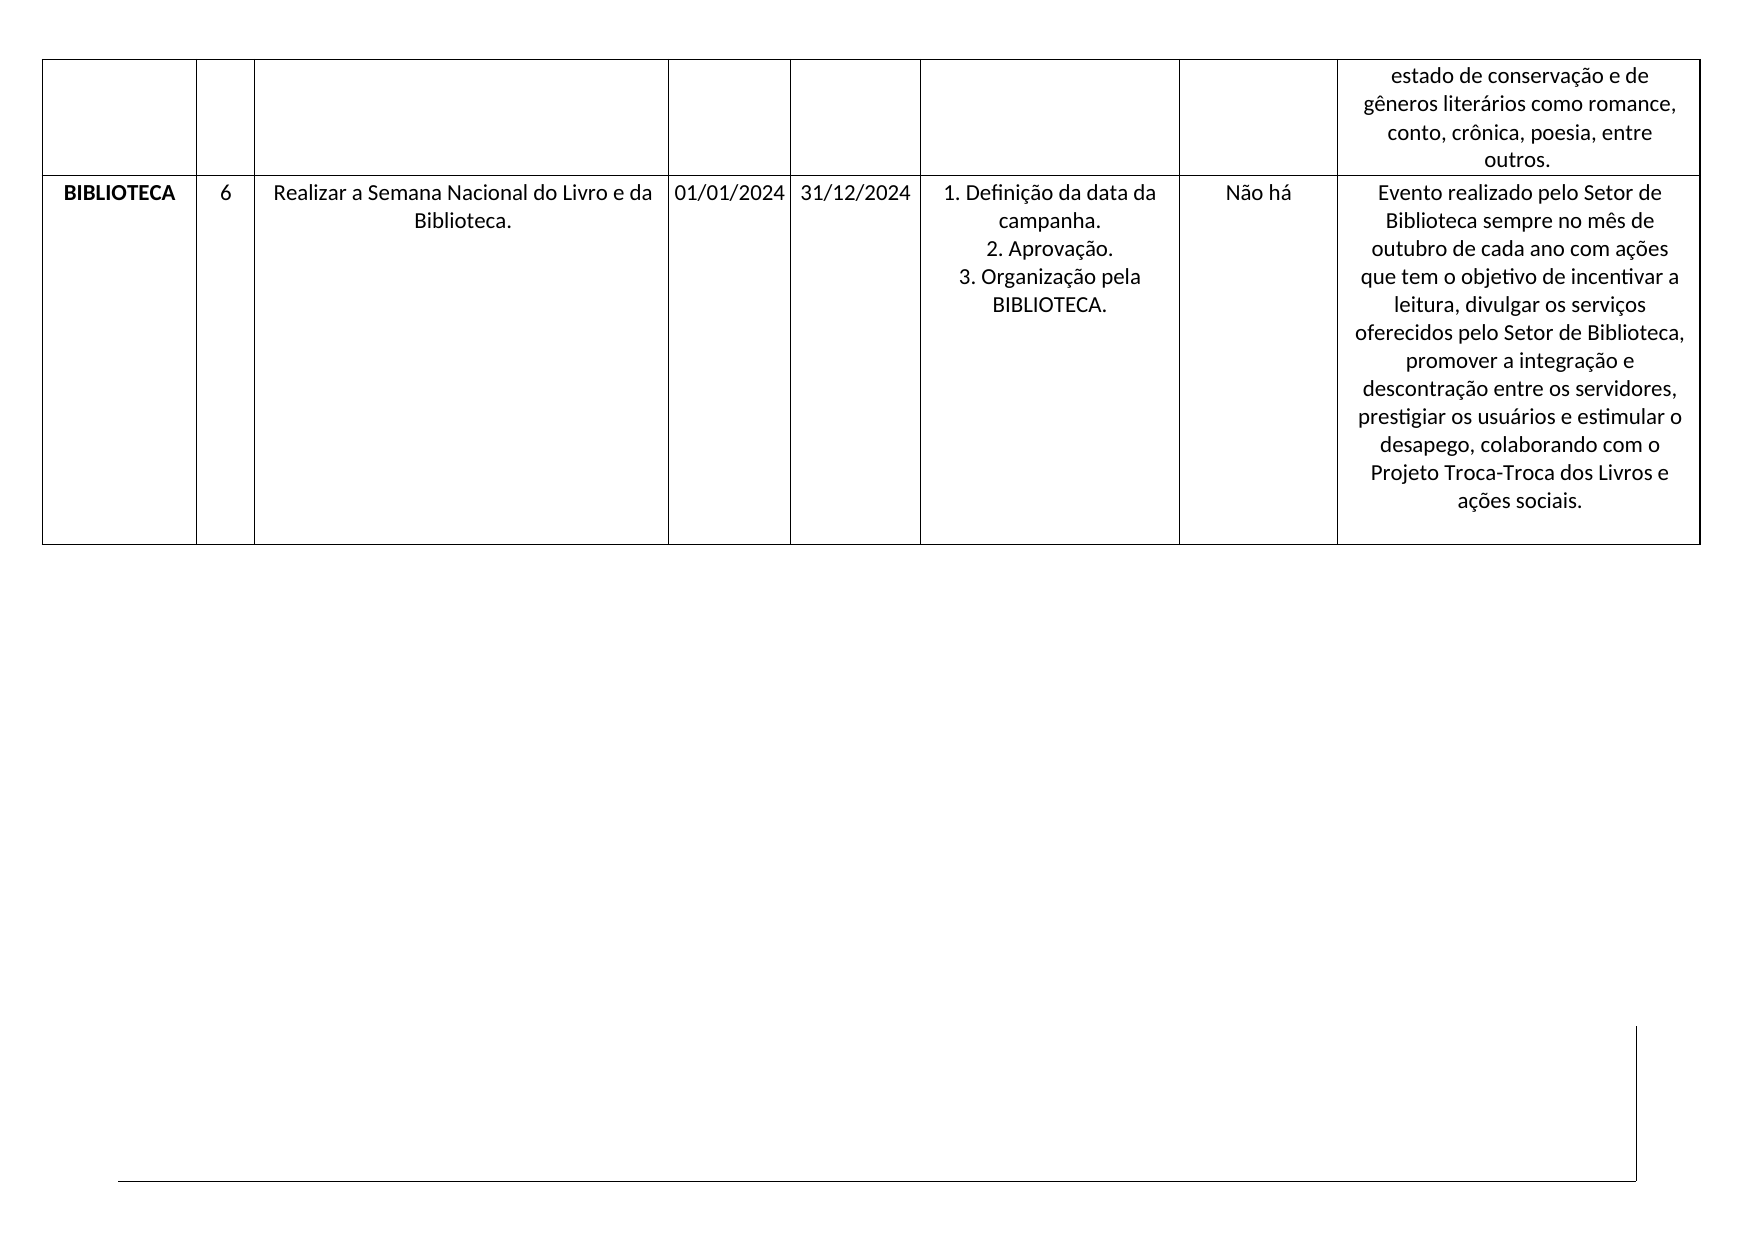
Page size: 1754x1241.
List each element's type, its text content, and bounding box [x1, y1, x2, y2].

table_cell 01/01/2024 [669, 176, 790, 544]
table_cell Evento realizado pelo Setor de Biblioteca sempre no mês de outubro de cada ano com ações que tem o objetivo de incentivar a leitura, divulgar os serviços oferecidos pelo Setor de Biblioteca, promover a integração e descontração entre os servidores, prestigiar os usuários e estimular o desapego, colaborando com o Projeto Troca-Troca dos Livros e ações sociais. [1338, 176, 1699, 544]
table_cell [921, 60, 1179, 175]
table_cell 31/12/2024 [791, 176, 920, 544]
table_cell Realizar a Semana Nacional do Livro e da Biblioteca. [255, 176, 668, 544]
table_cell 6 [197, 176, 254, 544]
table_cell [1180, 60, 1337, 175]
table_cell [43, 60, 196, 175]
table_cell [791, 60, 920, 175]
table_cell [669, 60, 790, 175]
table_cell 1. Definição da data da campanha. 2. Aprovação. 3. Organização pela BIBLIOTECA. [921, 176, 1179, 544]
table_cell estado de conservação e de gêneros literários como romance, conto, crônica, poesia, entre outros. [1338, 60, 1699, 175]
table_cell [197, 60, 254, 175]
table_cell BIBLIOTECA [43, 176, 196, 544]
table_cell [255, 60, 668, 175]
table_cell Não há [1180, 176, 1337, 544]
